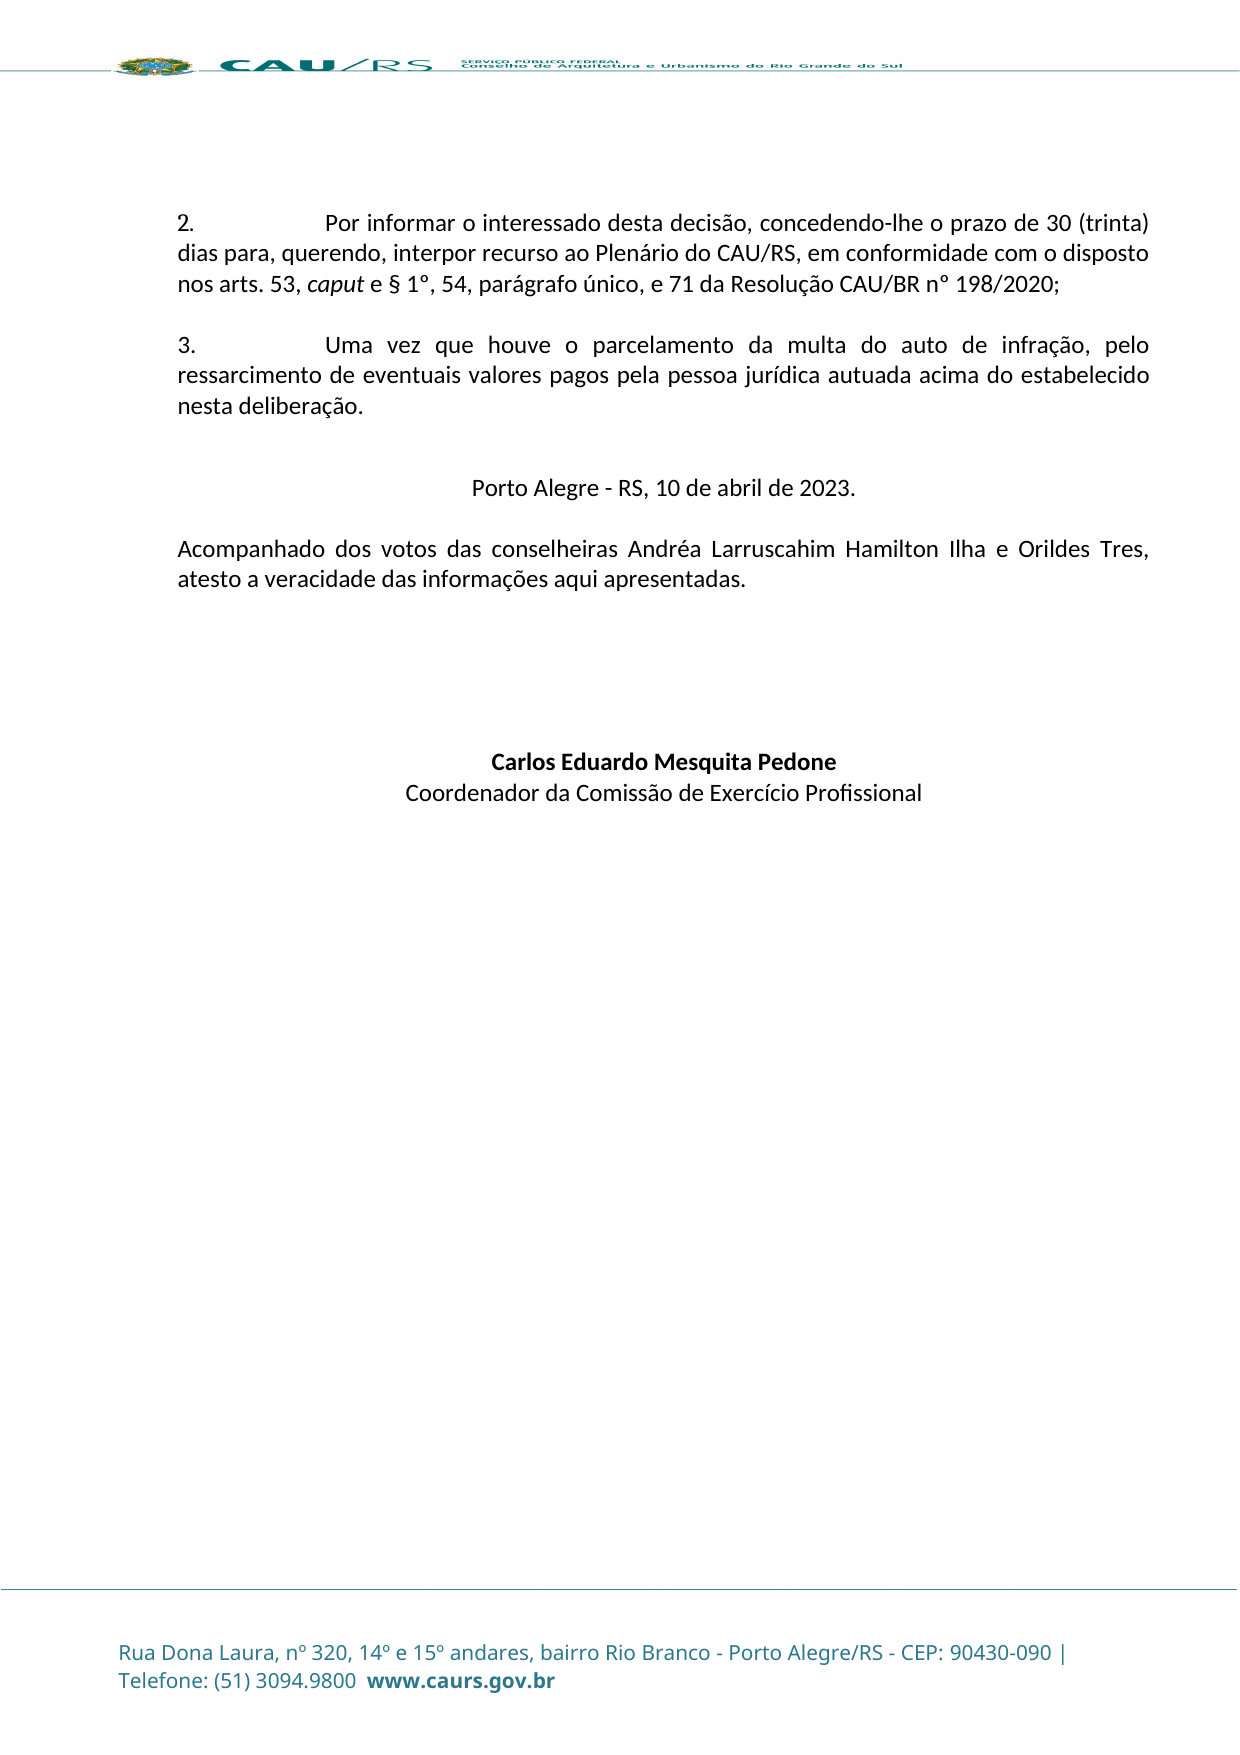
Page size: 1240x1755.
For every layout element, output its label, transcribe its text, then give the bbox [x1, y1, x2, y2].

text Coordenador da Comissão de Exercício Profissional [177, 777, 1151, 807]
list Uma vez que houve o parcelamento da multa do auto de infração, pelo ressarcimento de eventuais valores pagos pela pessoa jurídica autuada acima do estabelecido nesta deliberação. [177, 329, 1151, 420]
text Acompanhado dos votos das conselheiras Andréa Larruscahim Hamilton Ilha e Orildes Tres, atesto a veracidade das informações aqui apresentadas. [177, 533, 1151, 594]
list Por informar o interessado desta decisão, concedendo-lhe o prazo de 30 (trinta) dias para, querendo, interpor recurso ao Plenário do CAU/RS, em conformidade com o disposto nos arts. 53, caput e § 1º, 54, parágrafo único, e 71 da Resolução CAU/BR nº 198/2020; [177, 207, 1151, 298]
text Porto Alegre - RS, 10 de abril de 2023. [177, 472, 1151, 502]
text Carlos Eduardo Mesquita Pedone [177, 746, 1151, 777]
